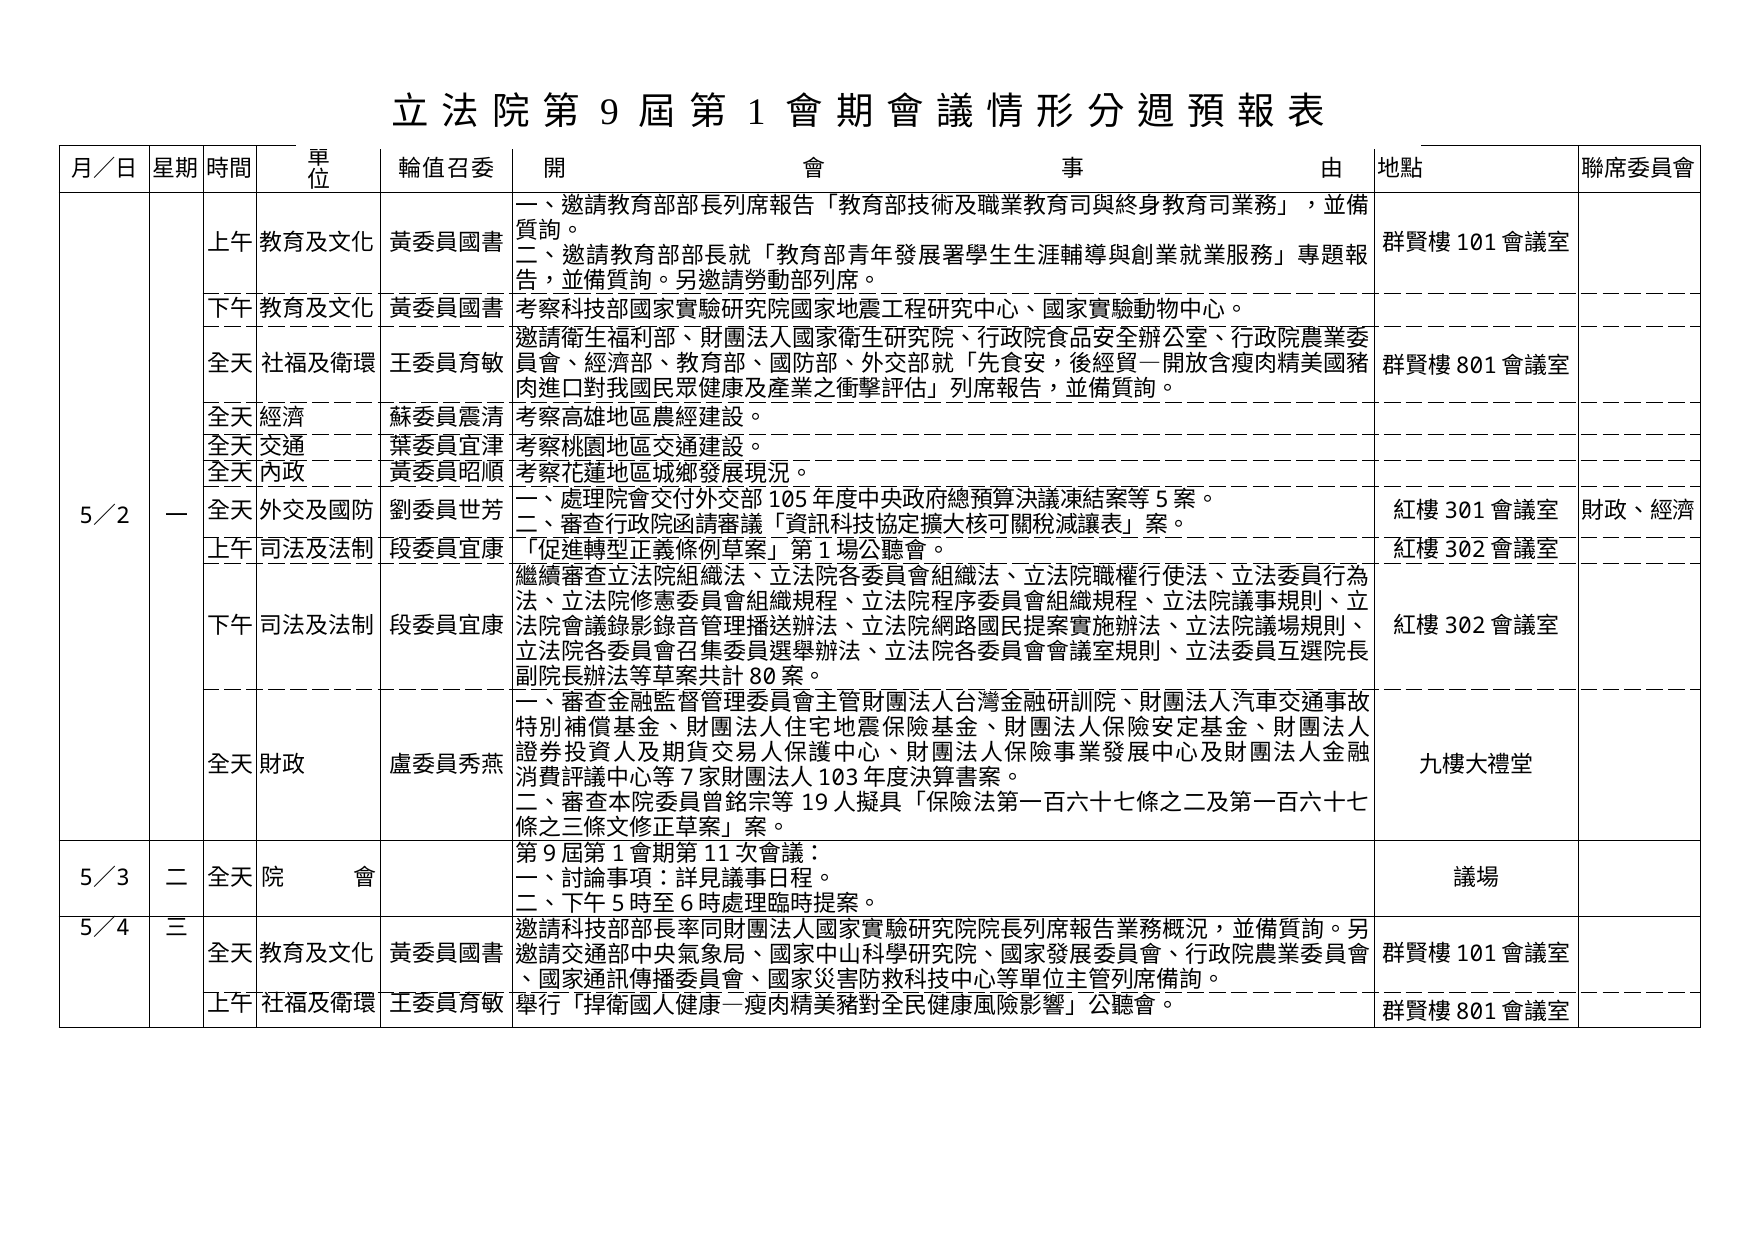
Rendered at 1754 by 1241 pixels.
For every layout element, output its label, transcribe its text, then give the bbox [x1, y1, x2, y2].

table_cell [1579, 193, 1700, 293]
table_cell 黃委員國書 [381, 917, 512, 992]
table_cell 段委員宜康 [381, 537, 512, 563]
table_header 月／日 [60, 146, 149, 192]
table_cell 下午 [204, 563, 256, 689]
table_cell [1579, 434, 1700, 460]
table_cell 一、邀請教育部部長列席報告「教育部技術及職業教育司與終身教育司業務」，並備 質詢。 二、邀請教育部部長就「教育部青年發展署學生生涯輔導與創業就業服務」專題報 告，並備質詢。另邀請勞動部列席。 [513, 193, 1374, 293]
table_cell 社福及衛環 [257, 992, 380, 1027]
table_cell 一、處理院會交付外交部105年度中央政府總預算決議凍結案等5案。 二、審查行政院函請審議「資訊科技協定擴大核可關稅減讓表」案。 [513, 486, 1374, 537]
table_header 時間 [204, 146, 256, 192]
table_cell 司法及法制 [257, 563, 380, 689]
table_cell 黃委員國書 [381, 193, 512, 293]
table_cell 葉委員宜津 [381, 434, 512, 460]
table_cell 黃委員國書 [381, 293, 512, 326]
table_cell 二 [150, 841, 203, 916]
table_cell 經濟 [257, 402, 380, 434]
table_cell 王委員育敏 [381, 326, 512, 402]
table_cell 上午 [204, 537, 256, 563]
table_cell 黃委員昭順 [381, 460, 512, 486]
table_cell 考察桃園地區交通建設。 [513, 434, 1374, 460]
table_cell 全天 [204, 434, 256, 460]
table_cell [1375, 460, 1578, 486]
table_cell 考察科技部國家實驗研究院國家地震工程研究中心、國家實驗動物中心。 [513, 293, 1374, 326]
table_cell 「促進轉型正義條例草案」第1場公聽會。 [513, 537, 1374, 563]
table_cell [1579, 992, 1700, 1027]
table_cell 一 [150, 193, 203, 840]
table_cell [1579, 326, 1700, 402]
table_cell 5／2 [60, 193, 149, 840]
table_header 開會事由 [513, 149, 1374, 192]
table_cell 盧委員秀燕 [381, 689, 512, 840]
table_cell 財政 [257, 689, 380, 840]
table_cell [1375, 434, 1578, 460]
table_cell 三 [150, 917, 203, 1027]
table_cell [1375, 293, 1578, 326]
table_cell 劉委員世芳 [381, 486, 512, 537]
table_header 單 位 [257, 146, 380, 192]
table_cell [1579, 293, 1700, 326]
table_cell 社福及衛環 [257, 326, 380, 402]
table_cell 外交及國防 [257, 486, 380, 537]
table_cell [1579, 917, 1700, 992]
table_header 聯席委員會 [1579, 146, 1700, 192]
table_cell 內政 [257, 460, 380, 486]
table_cell 舉行「捍衛國人健康—瘦肉精美豬對全民健康風險影響」公聽會。 [513, 992, 1374, 1027]
table_cell 群賢樓101會議室 [1375, 917, 1578, 992]
table_cell 第9屆第1會期第11次會議： 一、討論事項：詳見議事日程。 二、下午5時至6時處理臨時提案。 [513, 841, 1374, 916]
table_cell 全天 [204, 917, 256, 992]
table_cell [1579, 841, 1700, 916]
table_cell 紅樓301會議室 [1375, 486, 1578, 537]
table_cell 全天 [204, 841, 256, 916]
table_cell 群賢樓801會議室 [1375, 326, 1578, 402]
table_cell 一、審查金融監督管理委員會主管財團法人台灣金融研訓院、財團法人汽車交通事故 特別補償基金、財團法人住宅地震保險基金、財團法人保險安定基金、財團法人 證券投資人及期貨交易人保護中心、財團法人保險事業發展中心及財團法人金融 消費評議中心等7家財團法人103年度決算書案。 二、審查本院委員曾銘宗等19人擬具「保險法第一百六十七條之二及第一百六十七 條之三條文修正草案」案。 [513, 689, 1374, 840]
table_cell 上午 [204, 992, 256, 1027]
table_cell 邀請衛生福利部、財團法人國家衛生研究院、行政院食品安全辦公室、行政院農業委員會、經濟部、教育部、國防部、外交部就「先食安，後經貿—開放含瘦肉精美國豬肉進口對我國民眾健康及產業之衝擊評估」列席報告，並備質詢。 [513, 326, 1374, 402]
table_header 輪值召委 [381, 149, 512, 192]
table_cell 紅樓302會議室 [1375, 563, 1578, 689]
table_cell 教育及文化 [257, 193, 380, 293]
table_cell 院 會 [257, 841, 380, 916]
table_cell 紅樓302會議室 [1375, 537, 1578, 563]
table_cell 5／4 [60, 917, 149, 1027]
table_cell 群賢樓801會議室 [1375, 992, 1578, 1027]
text 立法院第9屆第1會期會議情形分週預報表 [311, 81, 1406, 136]
table_cell 王委員育敏 [381, 992, 512, 1027]
table_cell [381, 841, 512, 916]
table_cell 全天 [204, 326, 256, 402]
table_cell 上午 [204, 193, 256, 293]
table_cell [1579, 402, 1700, 434]
table_header 星期 [150, 146, 203, 192]
table_cell 下午 [204, 293, 256, 326]
table_cell 教育及文化 [257, 293, 380, 326]
table_cell 交通 [257, 434, 380, 460]
table_cell 繼續審查立法院組織法、立法院各委員會組織法、立法院職權行使法、立法委員行為法、立法院修憲委員會組織規程、立法院程序委員會組織規程、立法院議事規則、立法院會議錄影錄音管理播送辦法、立法院網路國民提案實施辦法、立法院議場規則、立法院各委員會召集委員選舉辦法、立法院各委員會會議室規則、立法委員互選院長副院長辦法等草案共計80案。 [513, 563, 1374, 689]
table_cell [1375, 402, 1578, 434]
table_cell [1579, 460, 1700, 486]
table_cell [1579, 537, 1700, 563]
table_cell 議場 [1375, 841, 1578, 916]
table_cell 全天 [204, 402, 256, 434]
table_cell 群賢樓101會議室 [1375, 193, 1578, 293]
table_cell 段委員宜康 [381, 563, 512, 689]
table_cell 全天 [204, 486, 256, 537]
table_cell 邀請科技部部長率同財團法人國家實驗研究院院長列席報告業務概況，並備質詢。另邀請交通部中央氣象局、國家中山科學研究院、國家發展委員會、行政院農業委員會、國家通訊傳播委員會、國家災害防救科技中心等單位主管列席備詢。 [513, 917, 1374, 992]
table_cell 蘇委員震清 [381, 402, 512, 434]
table_cell 司法及法制 [257, 537, 380, 563]
table_cell 5／3 [60, 841, 149, 916]
table_cell 全天 [204, 460, 256, 486]
table_cell 財政、經濟 [1579, 486, 1700, 537]
table_cell 全天 [204, 689, 256, 840]
table_cell [1579, 563, 1700, 689]
table_header 地點 [1375, 146, 1578, 192]
table_cell 考察高雄地區農經建設。 [513, 402, 1374, 434]
table_cell 教育及文化 [257, 917, 380, 992]
table_cell 考察花蓮地區城鄉發展現況。 [513, 460, 1374, 486]
table_cell 九樓大禮堂 [1375, 689, 1578, 840]
table_cell [1579, 689, 1700, 840]
